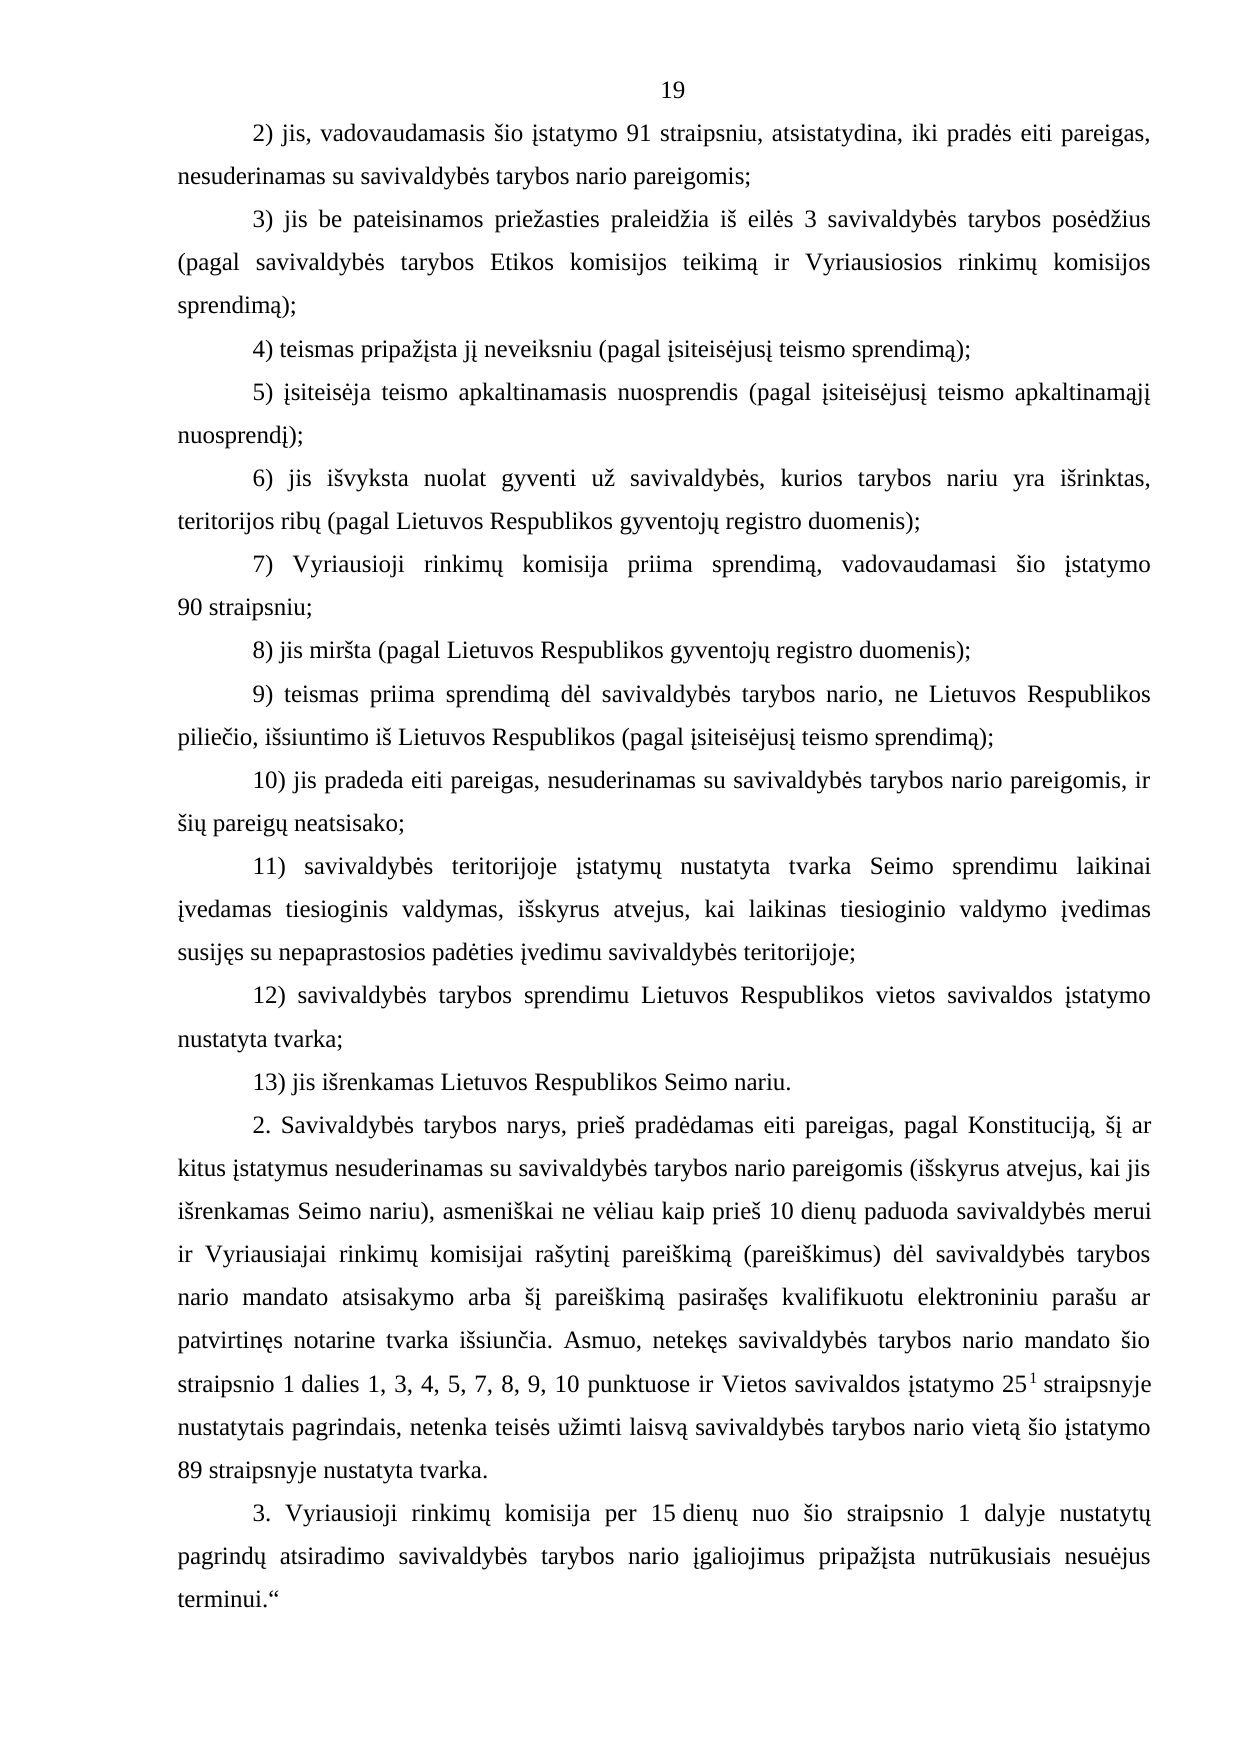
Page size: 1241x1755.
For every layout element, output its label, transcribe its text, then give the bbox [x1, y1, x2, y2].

text 7) Vyriausioji rinkimų komisija priima sprendimą, vadovaudamasi šio įstatymo 90 straipsniu; [177, 549, 1152, 621]
text 9) teismas priima sprendimą dėl savivaldybės tarybos nario, ne Lietuvos Respublikos piliečio, išsiuntimo iš Lietuvos Respublikos (pagal įsiteisėjusį teismo sprendimą); [177, 679, 1152, 751]
text 6) jis išvyksta nuolat gyventi už savivaldybės, kurios tarybos nariu yra išrinktas, teritorijos ribų (pagal Lietuvos Respublikos gyventojų registro duomenis); [177, 463, 1152, 535]
text 3) jis be pateisinamos priežasties praleidžia iš eilės 3 savivaldybės tarybos posėdžius (pagal savivaldybės tarybos Etikos komisijos teikimą ir Vyriausiosios rinkimų komisijos sprendimą); [177, 204, 1152, 319]
text 8) jis miršta (pagal Lietuvos Respublikos gyventojų registro duomenis); [177, 636, 1152, 664]
text 2. Savivaldybės tarybos narys, prieš pradėdamas eiti pareigas, pagal Konstituciją, šį ar kitus įstatymus nesuderinamas su savivaldybės tarybos nario pareigomis (išskyrus atvejus, kai jis išrenkamas Seimo nariu), asmeniškai ne vėliau kaip prieš 10 dienų paduoda savivaldybės merui ir Vyriausiajai rinkimų komisijai rašytinį pareiškimą (pareiškimus) dėl savivaldybės tarybos nario mandato atsisakymo arba šį pareiškimą pasirašęs kvalifikuotu elektroniniu parašu ar patvirtinęs notarine tvarka išsiunčia. Asmuo, netekęs savivaldybės tarybos nario mandato šio straipsnio 1 dalies 1, 3, 4, 5, 7, 8, 9, 10 punktuose ir Vietos savivaldos įstatymo 251 straipsnyje nustatytais pagrindais, netenka teisės užimti laisvą savivaldybės tarybos nario vietą šio įstatymo 89 straipsnyje nustatyta tvarka. [177, 1110, 1152, 1484]
text 11) savivaldybės teritorijoje įstatymų nustatyta tvarka Seimo sprendimu laikinai įvedamas tiesioginis valdymas, išskyrus atvejus, kai laikinas tiesioginio valdymo įvedimas susijęs su nepaprastosios padėties įvedimu savivaldybės teritorijoje; [177, 851, 1152, 966]
text 10) jis pradeda eiti pareigas, nesuderinamas su savivaldybės tarybos nario pareigomis, ir šių pareigų neatsisako; [177, 765, 1152, 837]
text 13) jis išrenkamas Lietuvos Respublikos Seimo nariu. [177, 1067, 1152, 1096]
text 2) jis, vadovaudamasis šio įstatymo 91 straipsniu, atsistatydina, iki pradės eiti pareigas, nesuderinamas su savivaldybės tarybos nario pareigomis; [177, 118, 1152, 190]
text 3. Vyriausioji rinkimų komisija per 15 dienų nuo šio straipsnio 1 dalyje nustatytų pagrindų atsiradimo savivaldybės tarybos nario įgaliojimus pripažįsta nutrūkusiais nesuėjus terminui.“ [177, 1498, 1152, 1613]
text 12) savivaldybės tarybos sprendimu Lietuvos Respublikos vietos savivaldos įstatymo nustatyta tvarka; [177, 981, 1152, 1052]
text 5) įsiteisėja teismo apkaltinamasis nuosprendis (pagal įsiteisėjusį teismo apkaltinamąjį nuosprendį); [177, 377, 1152, 449]
text 4) teismas pripažįsta jį neveiksniu (pagal įsiteisėjusį teismo sprendimą); [177, 334, 1152, 362]
